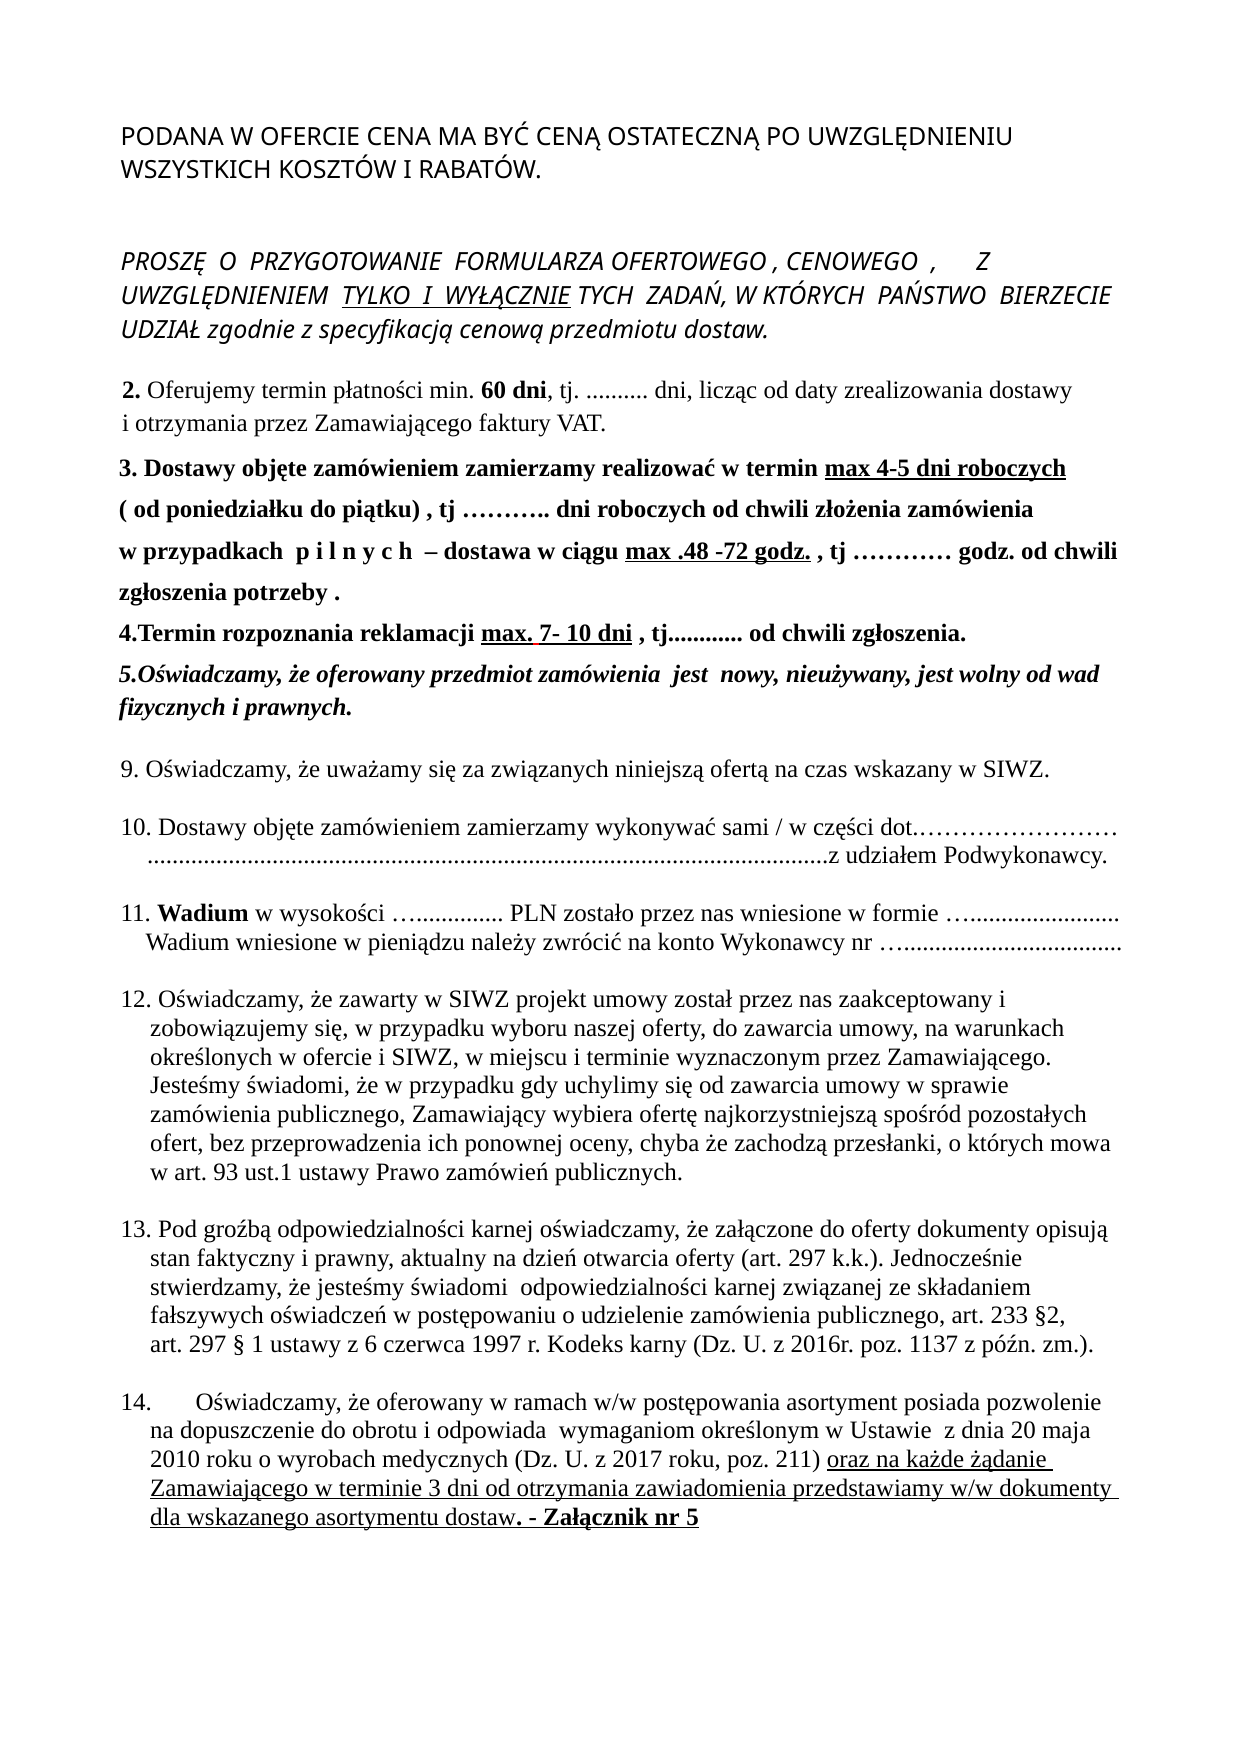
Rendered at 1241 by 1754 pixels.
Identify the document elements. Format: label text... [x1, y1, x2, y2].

subtitle 9. Oświadczamy, że uważamy się za związanych niniejszą ofertą na czas wskazany w SIWZ. [120, 754, 1123, 783]
text 10. Dostawy objęte zamówieniem zamierzamy wykonywać sami / w części dot.…………………… [120, 812, 1123, 841]
text ( od poniedziałku do piątku) , tj ……….. dni roboczych od chwili złożenia zamówienia [119, 494, 1123, 523]
text .............................................................................................................z udziałem Podwykonawcy. [147, 841, 1123, 869]
text PODANA W OFERCIE CENA MA BYĆ CENĄ OSTATECZNĄ PO UWZGLĘDNIENIU WSZYSTKICH KOSZTÓW I RABATÓW. [120, 118, 1123, 186]
text 2. Oferujemy termin płatności min. 60 dni, tj. .......... dni, licząc od daty zrealizowania dostawy i otrzymania przez Zamawiającego faktury VAT. [122, 375, 1123, 436]
text PROSZĘ O PRZYGOTOWANIE FORMULARZA OFERTOWEGO , CENOWEGO , Z UWZGLĘDNIENIEM TYLKO I WYŁĄCZNIE TYCH ZADAŃ, W KTÓRYCH PAŃSTWO BIERZECIE UDZIAŁ zgodnie z specyfikacją cenową przedmiotu dostaw. [120, 244, 1123, 346]
text 3. Dostawy objęte zamówieniem zamierzamy realizować w termin max 4-5 dni roboczych [119, 453, 1123, 482]
text 13. Pod groźbą odpowiedzialności karnej oświadczamy, że załączone do oferty dokumenty opisują stan faktyczny i prawny, aktualny na dzień otwarcia oferty (art. 297 k.k.). Jednocześnie stwierdzamy, że jesteśmy świadomi odpowiedzialności karnej związanej ze składaniem fałszywych oświadczeń w postępowaniu o udzielenie zamówienia publicznego, art. 233 §2, art. 297 § 1 ustawy z 6 czerwca 1997 r. Kodeks karny (Dz. U. z 2016r. poz. 1137 z późn. zm.). [120, 1214, 1123, 1358]
list Oświadczamy, że oferowany w ramach w/w postępowania asortyment posiada pozwolenie na dopuszczenie do obrotu i odpowiada wymaganiom określonym w Ustawie z dnia 20 maja 2010 roku o wyrobach medycznych (Dz. U. z 2017 roku, poz. 211) oraz na każde żądanie Zamawiającego w terminie 3 dni od otrzymania zawiadomienia przedstawiamy w/w dokumenty dla wskazanego asortymentu dostaw. - Załącznik nr 5 [120, 1387, 1123, 1531]
text 11. Wadium w wysokości ….............. PLN zostało przez nas wniesione w formie …........................ [120, 898, 1123, 927]
text 12. Oświadczamy, że zawarty w SIWZ projekt umowy został przez nas zaakceptowany i zobowiązujemy się, w przypadku wyboru naszej oferty, do zawarcia umowy, na warunkach określonych w ofercie i SIWZ, w miejscu i terminie wyznaczonym przez Zamawiającego. Jesteśmy świadomi, że w przypadku gdy uchylimy się od zawarcia umowy w sprawie zamówienia publicznego, Zamawiający wybiera ofertę najkorzystniejszą spośród pozostałych ofert, bez przeprowadzenia ich ponownej oceny, chyba że zachodzą przesłanki, o których mowa w art. 93 ust.1 ustawy Prawo zamówień publicznych. [120, 984, 1123, 1186]
text 4.Termin rozpoznania reklamacji max. 7- 10 dni , tj............ od chwili zgłoszenia. [119, 618, 1123, 647]
text Wadium wniesione w pieniądzu należy zwrócić na konto Wykonawcy nr …................................... [145, 927, 1123, 956]
text zgłoszenia potrzeby . [119, 577, 1123, 606]
text w przypadkach p i l n y c h – dostawa w ciągu max .48 -72 godz. , tj ………… godz. od chwili [119, 536, 1123, 564]
list 5.Oświadczamy, że oferowany przedmiot zamówienia jest nowy, nieużywany, jest wolny od wad fizycznych i prawnych. [119, 659, 1123, 721]
